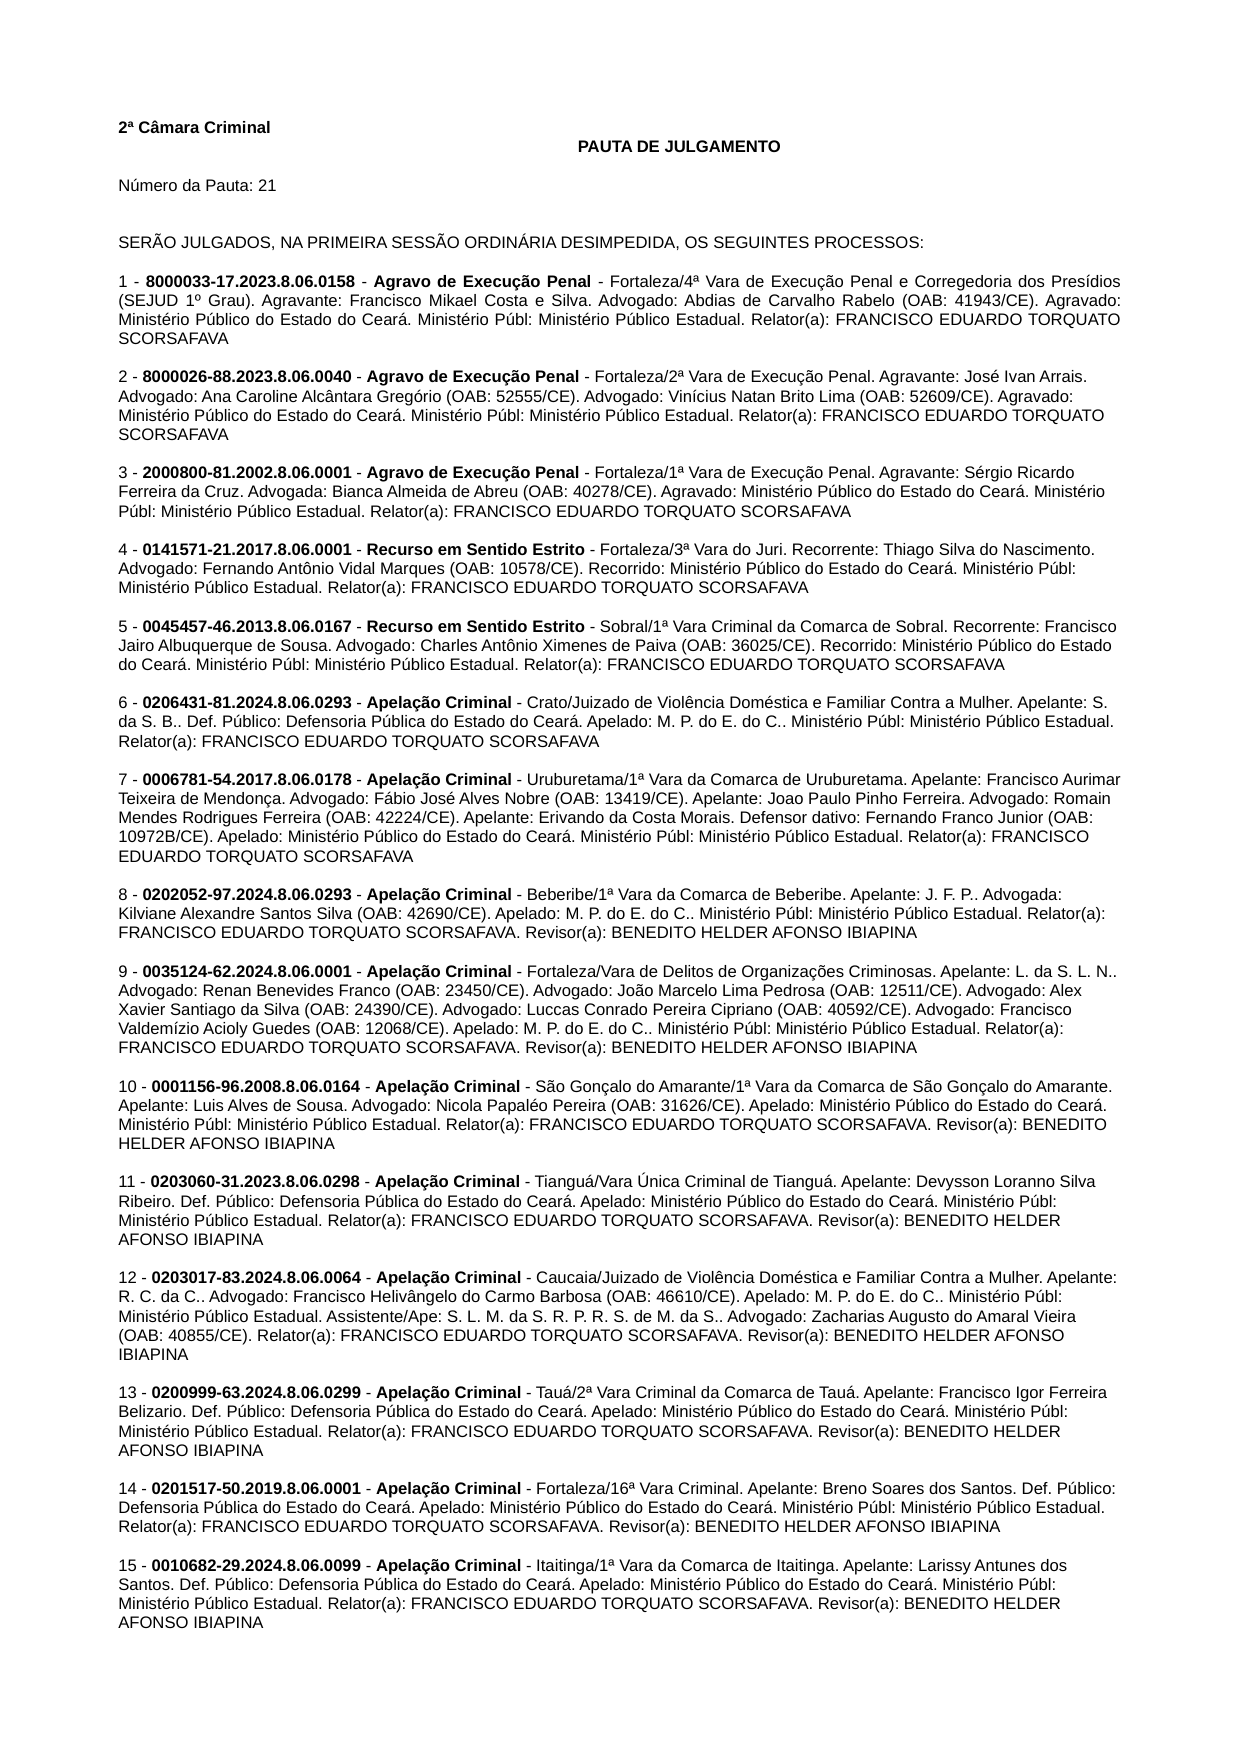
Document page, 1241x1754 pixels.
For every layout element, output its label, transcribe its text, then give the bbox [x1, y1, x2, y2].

text Número da Pauta: 21 [118, 176, 1122, 195]
text 12 - 0203017-83.2024.8.06.0064 - Apelação Criminal - Caucaia/Juizado de Violência Doméstica e Familiar Contra a Mulher. Apelante: R. C. da C.. Advogado: Francisco Helivângelo do Carmo Barbosa (OAB: 46610/CE). Apelado: M. P. do E. do C.. Ministério Públ: Ministério Público Estadual. Assistente/Ape: S. L. M. da S. R. P. R. S. de M. da S.. Advogado: Zacharias Augusto do Amaral Vieira (OAB: 40855/CE). Relator(a): FRANCISCO EDUARDO TORQUATO SCORSAFAVA. Revisor(a): BENEDITO HELDER AFONSO IBIAPINA [118, 1268, 1122, 1364]
text 10 - 0001156-96.2008.8.06.0164 - Apelação Criminal - São Gonçalo do Amarante/1ª Vara da Comarca de São Gonçalo do Amarante. Apelante: Luis Alves de Sousa. Advogado: Nicola Papaléo Pereira (OAB: 31626/CE). Apelado: Ministério Público do Estado do Ceará. Ministério Públ: Ministério Público Estadual. Relator(a): FRANCISCO EDUARDO TORQUATO SCORSAFAVA. Revisor(a): BENEDITO HELDER AFONSO IBIAPINA [118, 1076, 1122, 1153]
text 4 - 0141571-21.2017.8.06.0001 - Recurso em Sentido Estrito - Fortaleza/3ª Vara do Juri. Recorrente: Thiago Silva do Nascimento. Advogado: Fernando Antônio Vidal Marques (OAB: 10578/CE). Recorrido: Ministério Público do Estado do Ceará. Ministério Públ: Ministério Público Estadual. Relator(a): FRANCISCO EDUARDO TORQUATO SCORSAFAVA [118, 540, 1122, 597]
text 9 - 0035124-62.2024.8.06.0001 - Apelação Criminal - Fortaleza/Vara de Delitos de Organizações Criminosas. Apelante: L. da S. L. N.. Advogado: Renan Benevides Franco (OAB: 23450/CE). Advogado: João Marcelo Lima Pedrosa (OAB: 12511/CE). Advogado: Alex Xavier Santiago da Silva (OAB: 24390/CE). Advogado: Luccas Conrado Pereira Cipriano (OAB: 40592/CE). Advogado: Francisco Valdemízio Acioly Guedes (OAB: 12068/CE). Apelado: M. P. do E. do C.. Ministério Públ: Ministério Público Estadual. Relator(a): FRANCISCO EDUARDO TORQUATO SCORSAFAVA. Revisor(a): BENEDITO HELDER AFONSO IBIAPINA [118, 961, 1122, 1057]
text 1 - 8000033-17.2023.8.06.0158 - Agravo de Execução Penal - Fortaleza/4ª Vara de Execução Penal e Corregedoria dos Presídios (SEJUD 1º Grau). Agravante: Francisco Mikael Costa e Silva. Advogado: Abdias de Carvalho Rabelo (OAB: 41943/CE). Agravado: Ministério Público do Estado do Ceará. Ministério Públ: Ministério Público Estadual. Relator(a): FRANCISCO EDUARDO TORQUATO SCORSAFAVA [118, 271, 1122, 348]
text 5 - 0045457-46.2013.8.06.0167 - Recurso em Sentido Estrito - Sobral/1ª Vara Criminal da Comarca de Sobral. Recorrente: Francisco Jairo Albuquerque de Sousa. Advogado: Charles Antônio Ximenes de Paiva (OAB: 36025/CE). Recorrido: Ministério Público do Estado do Ceará. Ministério Públ: Ministério Público Estadual. Relator(a): FRANCISCO EDUARDO TORQUATO SCORSAFAVA [118, 616, 1122, 674]
text 15 - 0010682-29.2024.8.06.0099 - Apelação Criminal - Itaitinga/1ª Vara da Comarca de Itaitinga. Apelante: Larissy Antunes dos Santos. Def. Público: Defensoria Pública do Estado do Ceará. Apelado: Ministério Público do Estado do Ceará. Ministério Públ: Ministério Público Estadual. Relator(a): FRANCISCO EDUARDO TORQUATO SCORSAFAVA. Revisor(a): BENEDITO HELDER AFONSO IBIAPINA [118, 1556, 1122, 1632]
text 3 - 2000800-81.2002.8.06.0001 - Agravo de Execução Penal - Fortaleza/1ª Vara de Execução Penal. Agravante: Sérgio Ricardo Ferreira da Cruz. Advogada: Bianca Almeida de Abreu (OAB: 40278/CE). Agravado: Ministério Público do Estado do Ceará. Ministério Públ: Ministério Público Estadual. Relator(a): FRANCISCO EDUARDO TORQUATO SCORSAFAVA [118, 463, 1122, 521]
text 6 - 0206431-81.2024.8.06.0293 - Apelação Criminal - Crato/Juizado de Violência Doméstica e Familiar Contra a Mulher. Apelante: S. da S. B.. Def. Público: Defensoria Pública do Estado do Ceará. Apelado: M. P. do E. do C.. Ministério Públ: Ministério Público Estadual. Relator(a): FRANCISCO EDUARDO TORQUATO SCORSAFAVA [118, 693, 1122, 751]
text PAUTA DE JULGAMENTO [118, 137, 1122, 156]
text SERÃO JULGADOS, NA PRIMEIRA SESSÃO ORDINÁRIA DESIMPEDIDA, OS SEGUINTES PROCESSOS: [118, 233, 1122, 252]
text 2 - 8000026-88.2023.8.06.0040 - Agravo de Execução Penal - Fortaleza/2ª Vara de Execução Penal. Agravante: José Ivan Arrais. Advogado: Ana Caroline Alcântara Gregório (OAB: 52555/CE). Advogado: Vinícius Natan Brito Lima (OAB: 52609/CE). Agravado: Ministério Público do Estado do Ceará. Ministério Públ: Ministério Público Estadual. Relator(a): FRANCISCO EDUARDO TORQUATO SCORSAFAVA [118, 367, 1122, 444]
text 14 - 0201517-50.2019.8.06.0001 - Apelação Criminal - Fortaleza/16ª Vara Criminal. Apelante: Breno Soares dos Santos. Def. Público: Defensoria Pública do Estado do Ceará. Apelado: Ministério Público do Estado do Ceará. Ministério Públ: Ministério Público Estadual. Relator(a): FRANCISCO EDUARDO TORQUATO SCORSAFAVA. Revisor(a): BENEDITO HELDER AFONSO IBIAPINA [118, 1479, 1122, 1536]
text 2ª Câmara Criminal [118, 118, 1122, 137]
text 11 - 0203060-31.2023.8.06.0298 - Apelação Criminal - Tianguá/Vara Única Criminal de Tianguá. Apelante: Devysson Loranno Silva Ribeiro. Def. Público: Defensoria Pública do Estado do Ceará. Apelado: Ministério Público do Estado do Ceará. Ministério Públ: Ministério Público Estadual. Relator(a): FRANCISCO EDUARDO TORQUATO SCORSAFAVA. Revisor(a): BENEDITO HELDER AFONSO IBIAPINA [118, 1172, 1122, 1249]
text 8 - 0202052-97.2024.8.06.0293 - Apelação Criminal - Beberibe/1ª Vara da Comarca de Beberibe. Apelante: J. F. P.. Advogada: Kilviane Alexandre Santos Silva (OAB: 42690/CE). Apelado: M. P. do E. do C.. Ministério Públ: Ministério Público Estadual. Relator(a): FRANCISCO EDUARDO TORQUATO SCORSAFAVA. Revisor(a): BENEDITO HELDER AFONSO IBIAPINA [118, 885, 1122, 942]
text 7 - 0006781-54.2017.8.06.0178 - Apelação Criminal - Uruburetama/1ª Vara da Comarca de Uruburetama. Apelante: Francisco Aurimar Teixeira de Mendonça. Advogado: Fábio José Alves Nobre (OAB: 13419/CE). Apelante: Joao Paulo Pinho Ferreira. Advogado: Romain Mendes Rodrigues Ferreira (OAB: 42224/CE). Apelante: Erivando da Costa Morais. Defensor dativo: Fernando Franco Junior (OAB: 10972B/CE). Apelado: Ministério Público do Estado do Ceará. Ministério Públ: Ministério Público Estadual. Relator(a): FRANCISCO EDUARDO TORQUATO SCORSAFAVA [118, 770, 1122, 866]
text 13 - 0200999-63.2024.8.06.0299 - Apelação Criminal - Tauá/2ª Vara Criminal da Comarca de Tauá. Apelante: Francisco Igor Ferreira Belizario. Def. Público: Defensoria Pública do Estado do Ceará. Apelado: Ministério Público do Estado do Ceará. Ministério Públ: Ministério Público Estadual. Relator(a): FRANCISCO EDUARDO TORQUATO SCORSAFAVA. Revisor(a): BENEDITO HELDER AFONSO IBIAPINA [118, 1383, 1122, 1460]
